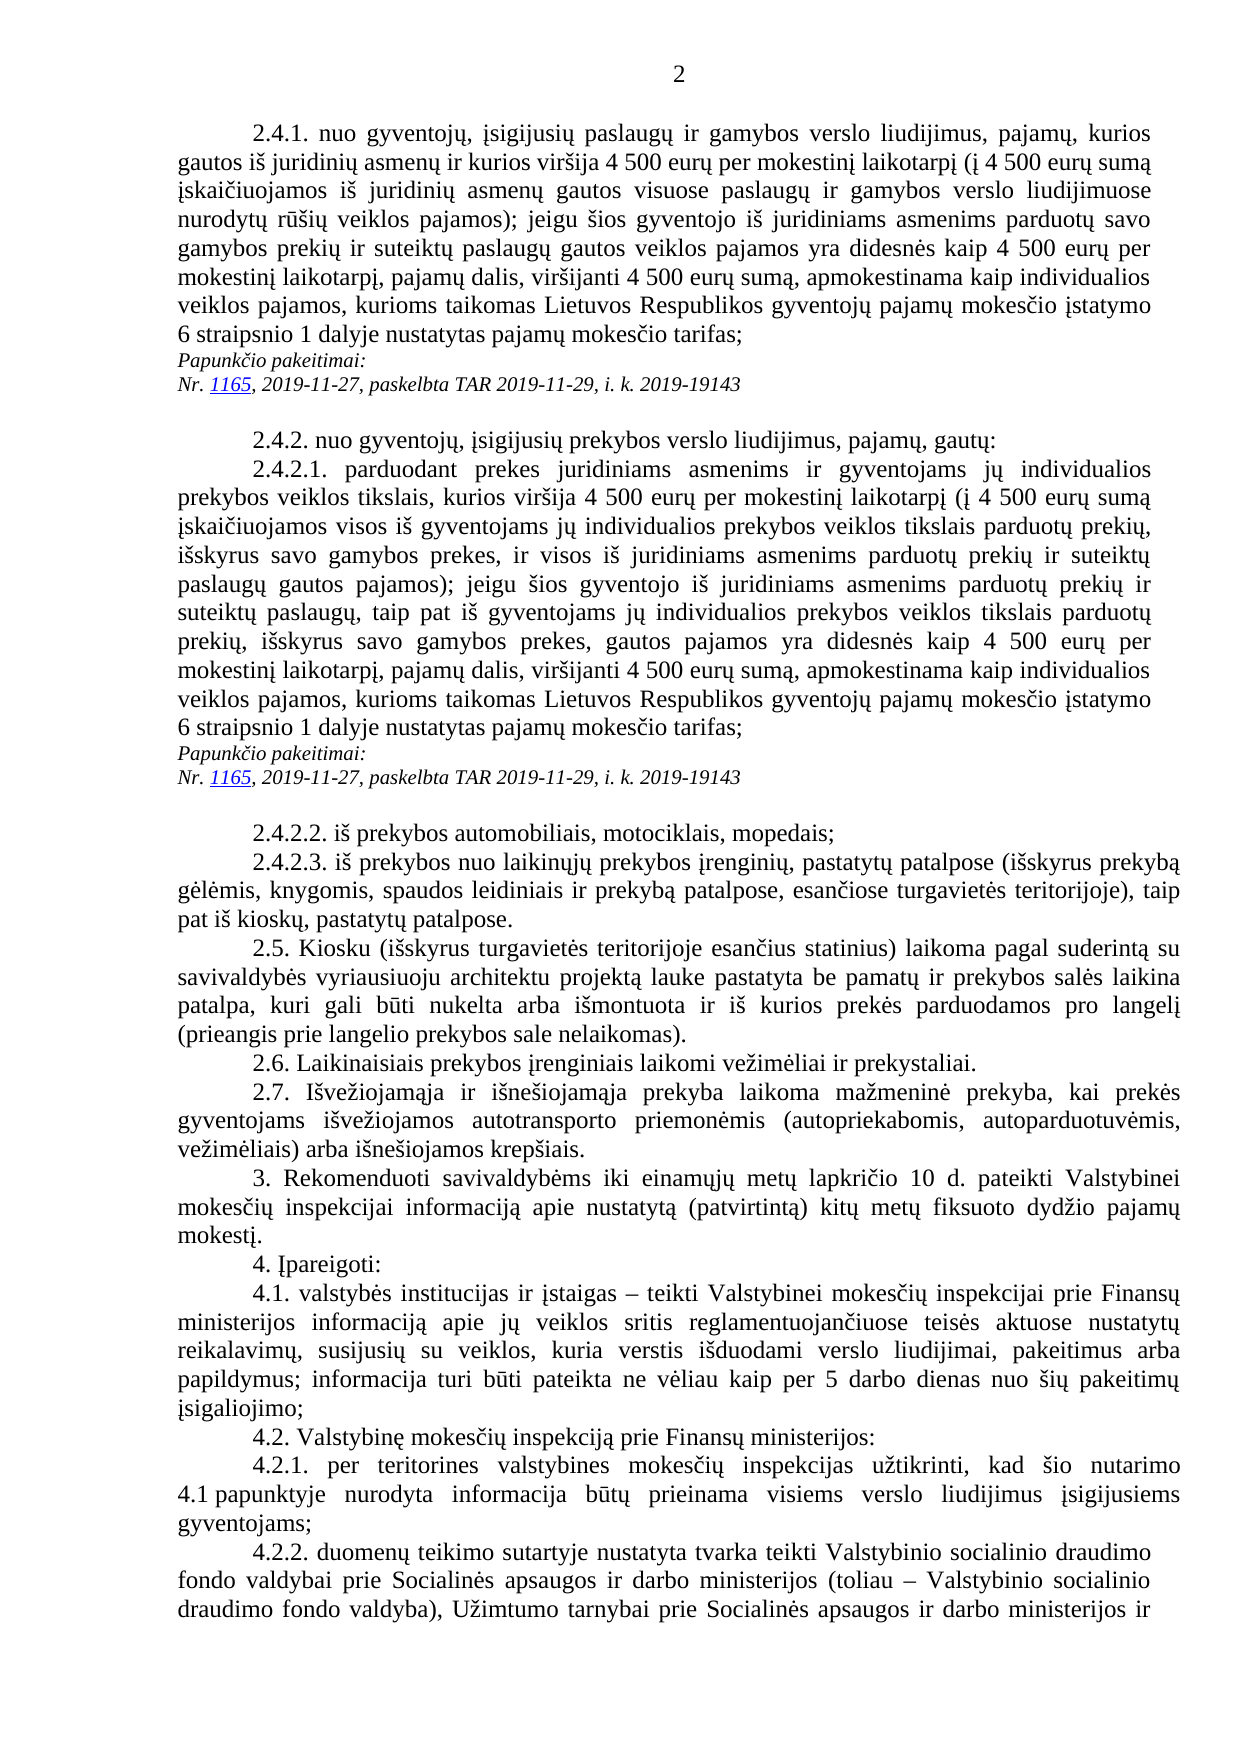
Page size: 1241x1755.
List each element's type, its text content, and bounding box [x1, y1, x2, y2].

text 4.1. valstybės institucijas ir įstaigas – teikti Valstybinei mokesčių inspekcijai prie Finansų ministerijos informaciją apie jų veiklos sritis reglamentuojančiuose teisės aktuose nustatytų reikalavimų, susijusių su veiklos, kuria verstis išduodami verslo liudijimai, pakeitimus arba papildymus; informacija turi būti pateikta ne vėliau kaip per 5 darbo dienas nuo šių pakeitimų įsigaliojimo; [177, 1278, 1181, 1422]
text 2.6. Laikinaisiais prekybos įrenginiais laikomi vežimėliai ir prekystaliai. [177, 1048, 1181, 1077]
text Nr. 1165, 2019-11-27, paskelbta TAR 2019-11-29, i. k. 2019-19143 [177, 765, 1181, 789]
text 2.4.2.3. iš prekybos nuo laikinųjų prekybos įrenginių, pastatytų patalpose (išskyrus prekybą gėlėmis, knygomis, spaudos leidiniais ir prekybą patalpose, esančiose turgavietės teritorijoje), taip pat iš kioskų, pastatytų patalpose. [177, 847, 1181, 933]
text 4.2.2. duomenų teikimo sutartyje nustatyta tvarka teikti Valstybinio socialinio draudimo fondo valdybai prie Socialinės apsaugos ir darbo ministerijos (toliau – Valstybinio socialinio draudimo fondo valdyba), Užimtumo tarnybai prie Socialinės apsaugos ir darbo ministerijos ir [177, 1537, 1152, 1623]
text 2.4.2.1. parduodant prekes juridiniams asmenims ir gyventojams jų individualios prekybos veiklos tikslais, kurios viršija 4 500 eurų per mokestinį laikotarpį (į 4 500 eurų sumą įskaičiuojamos visos iš gyventojams jų individualios prekybos veiklos tikslais parduotų prekių, išskyrus savo gamybos prekes, ir visos iš juridiniams asmenims parduotų prekių ir suteiktų paslaugų gautos pajamos); jeigu šios gyventojo iš juridiniams asmenims parduotų prekių ir suteiktų paslaugų, taip pat iš gyventojams jų individualios prekybos veiklos tikslais parduotų prekių, išskyrus savo gamybos prekes, gautos pajamos yra didesnės kaip 4 500 eurų per mokestinį laikotarpį, pajamų dalis, viršijanti 4 500 eurų sumą, apmokestinama kaip individualios veiklos pajamos, kurioms taikomas Lietuvos Respublikos gyventojų pajamų mokesčio įstatymo 6 straipsnio 1 dalyje nustatytas pajamų mokesčio tarifas; [177, 454, 1152, 741]
text Nr. 1165, 2019-11-27, paskelbta TAR 2019-11-29, i. k. 2019-19143 [177, 372, 1181, 396]
text 4. Įpareigoti: [177, 1249, 1181, 1278]
text 2.4.2.2. iš prekybos automobiliais, motociklais, mopedais; [177, 818, 1181, 847]
text 3. Rekomenduoti savivaldybėms iki einamųjų metų lapkričio 10 d. pateikti Valstybinei mokesčių inspekcijai informaciją apie nustatytą (patvirtintą) kitų metų fiksuoto dydžio pajamų mokestį. [177, 1163, 1181, 1249]
text 2.5. Kiosku (išskyrus turgavietės teritorijoje esančius statinius) laikoma pagal suderintą su savivaldybės vyriausiuoju architektu projektą lauke pastatyta be pamatų ir prekybos salės laikina patalpa, kuri gali būti nukelta arba išmontuota ir iš kurios prekės parduodamos pro langelį (prieangis prie langelio prekybos sale nelaikomas). [177, 933, 1181, 1048]
text 2.7. Išvežiojamąja ir išnešiojamąja prekyba laikoma mažmeninė prekyba, kai prekės gyventojams išvežiojamos autotransporto priemonėmis (autopriekabomis, autoparduotuvėmis, vežimėliais) arba išnešiojamos krepšiais. [177, 1077, 1181, 1163]
text Papunkčio pakeitimai: [177, 741, 1181, 765]
text 4.2.1. per teritorines valstybines mokesčių inspekcijas užtikrinti, kad šio nutarimo 4.1 papunktyje nurodyta informacija būtų prieinama visiems verslo liudijimus įsigijusiems gyventojams; [177, 1451, 1181, 1537]
text 2.4.2. nuo gyventojų, įsigijusių prekybos verslo liudijimus, pajamų, gautų: [177, 425, 1181, 454]
text Papunkčio pakeitimai: [177, 348, 1181, 372]
text 2.4.1. nuo gyventojų, įsigijusių paslaugų ir gamybos verslo liudijimus, pajamų, kurios gautos iš juridinių asmenų ir kurios viršija 4 500 eurų per mokestinį laikotarpį (į 4 500 eurų sumą įskaičiuojamos iš juridinių asmenų gautos visuose paslaugų ir gamybos verslo liudijimuose nurodytų rūšių veiklos pajamos); jeigu šios gyventojo iš juridiniams asmenims parduotų savo gamybos prekių ir suteiktų paslaugų gautos veiklos pajamos yra didesnės kaip 4 500 eurų per mokestinį laikotarpį, pajamų dalis, viršijanti 4 500 eurų sumą, apmokestinama kaip individualios veiklos pajamos, kurioms taikomas Lietuvos Respublikos gyventojų pajamų mokesčio įstatymo 6 straipsnio 1 dalyje nustatytas pajamų mokesčio tarifas; [177, 118, 1152, 348]
text 4.2. Valstybinę mokesčių inspekciją prie Finansų ministerijos: [177, 1422, 1181, 1451]
